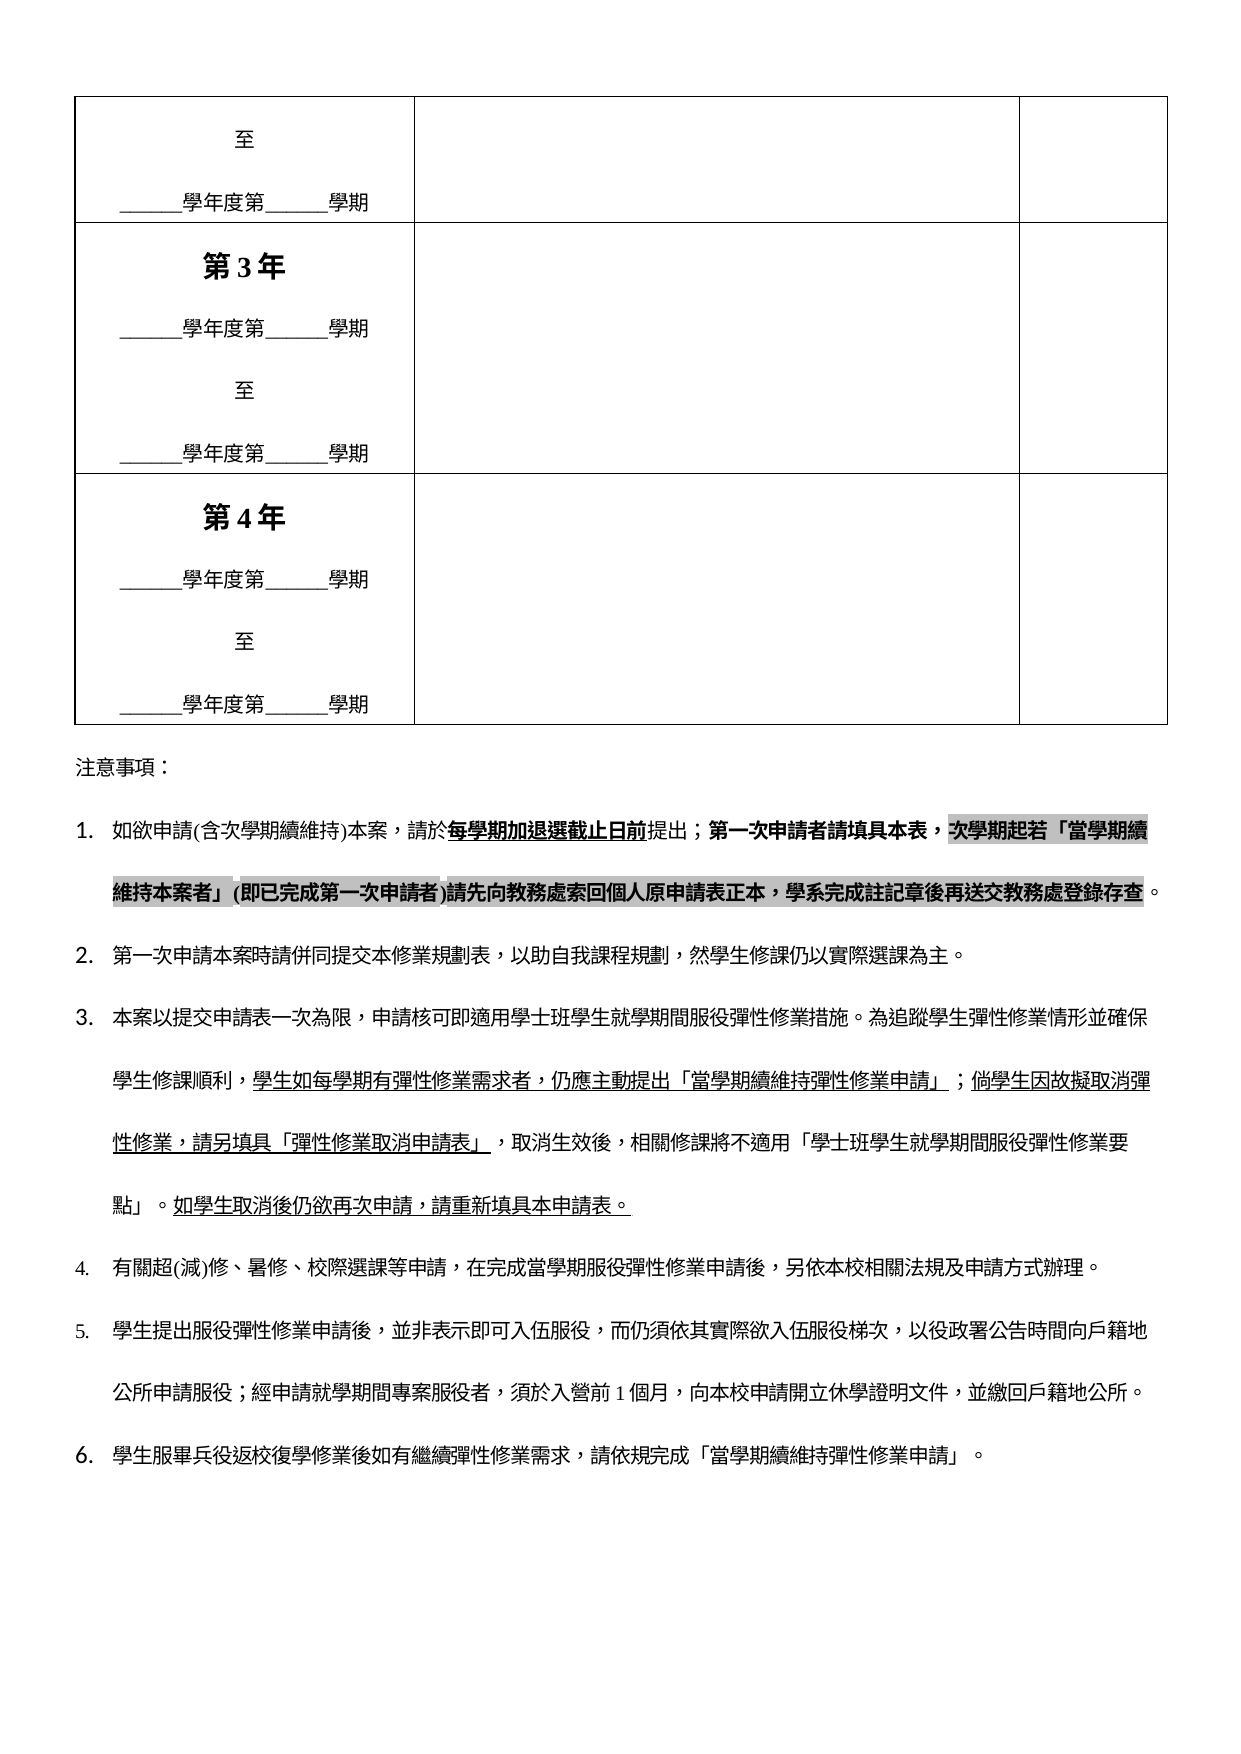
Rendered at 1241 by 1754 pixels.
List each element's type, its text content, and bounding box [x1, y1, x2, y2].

list 有關超(減)修、暑修、校際選課等申請，在完成當學期服役彈性修業申請後，另依本校相關法規及申請方式辦理。 [75, 1225, 1165, 1287]
text 注意事項： [75, 725, 1165, 787]
table_cell 第4年 ______學年度第______學期 至 ______學年度第______學期 [76, 474, 414, 724]
table_cell [1020, 474, 1167, 724]
table_cell 第3年 ______學年度第______學期 至 ______學年度第______學期 [76, 223, 414, 473]
table_cell [415, 97, 1019, 222]
table_cell 至 ______學年度第______學期 [76, 97, 414, 222]
table_cell [415, 474, 1019, 724]
table_cell [1020, 223, 1167, 473]
list 第一次申請本案時請併同提交本修業規劃表，以助自我課程規劃，然學生修課仍以實際選課為主。 [75, 912, 1165, 975]
list 學生服畢兵役返校復學修業後如有繼續彈性修業需求，請依規完成「當學期續維持彈性修業申請」。 [75, 1412, 1165, 1475]
list 如欲申請(含次學期續維持)本案，請於每學期加退選截止日前提出；第一次申請者請填具本表，次學期起若「當學期續維持本案者」(即已完成第一次申請者)請先向教務處索回個人原申請表正本，學系完成註記章後再送交教務處登錄存查。 [75, 787, 1165, 912]
table_cell [415, 223, 1019, 473]
table_cell [1020, 97, 1167, 222]
list 本案以提交申請表一次為限，申請核可即適用學士班學生就學期間服役彈性修業措施。為追蹤學生彈性修業情形並確保學生修課順利，學生如每學期有彈性修業需求者，仍應主動提出「當學期續維持彈性修業申請」；倘學生因故擬取消彈性修業，請另填具「彈性修業取消申請表」，取消生效後，相關修課將不適用「學士班學生就學期間服役彈性修業要點」。如學生取消後仍欲再次申請，請重新填具本申請表。 [75, 975, 1165, 1225]
list 學生提出服役彈性修業申請後，並非表示即可入伍服役，而仍須依其實際欲入伍服役梯次，以役政署公告時間向戶籍地公所申請服役；經申請就學期間專案服役者，須於入營前1個月，向本校申請開立休學證明文件，並繳回戶籍地公所。 [75, 1287, 1165, 1412]
